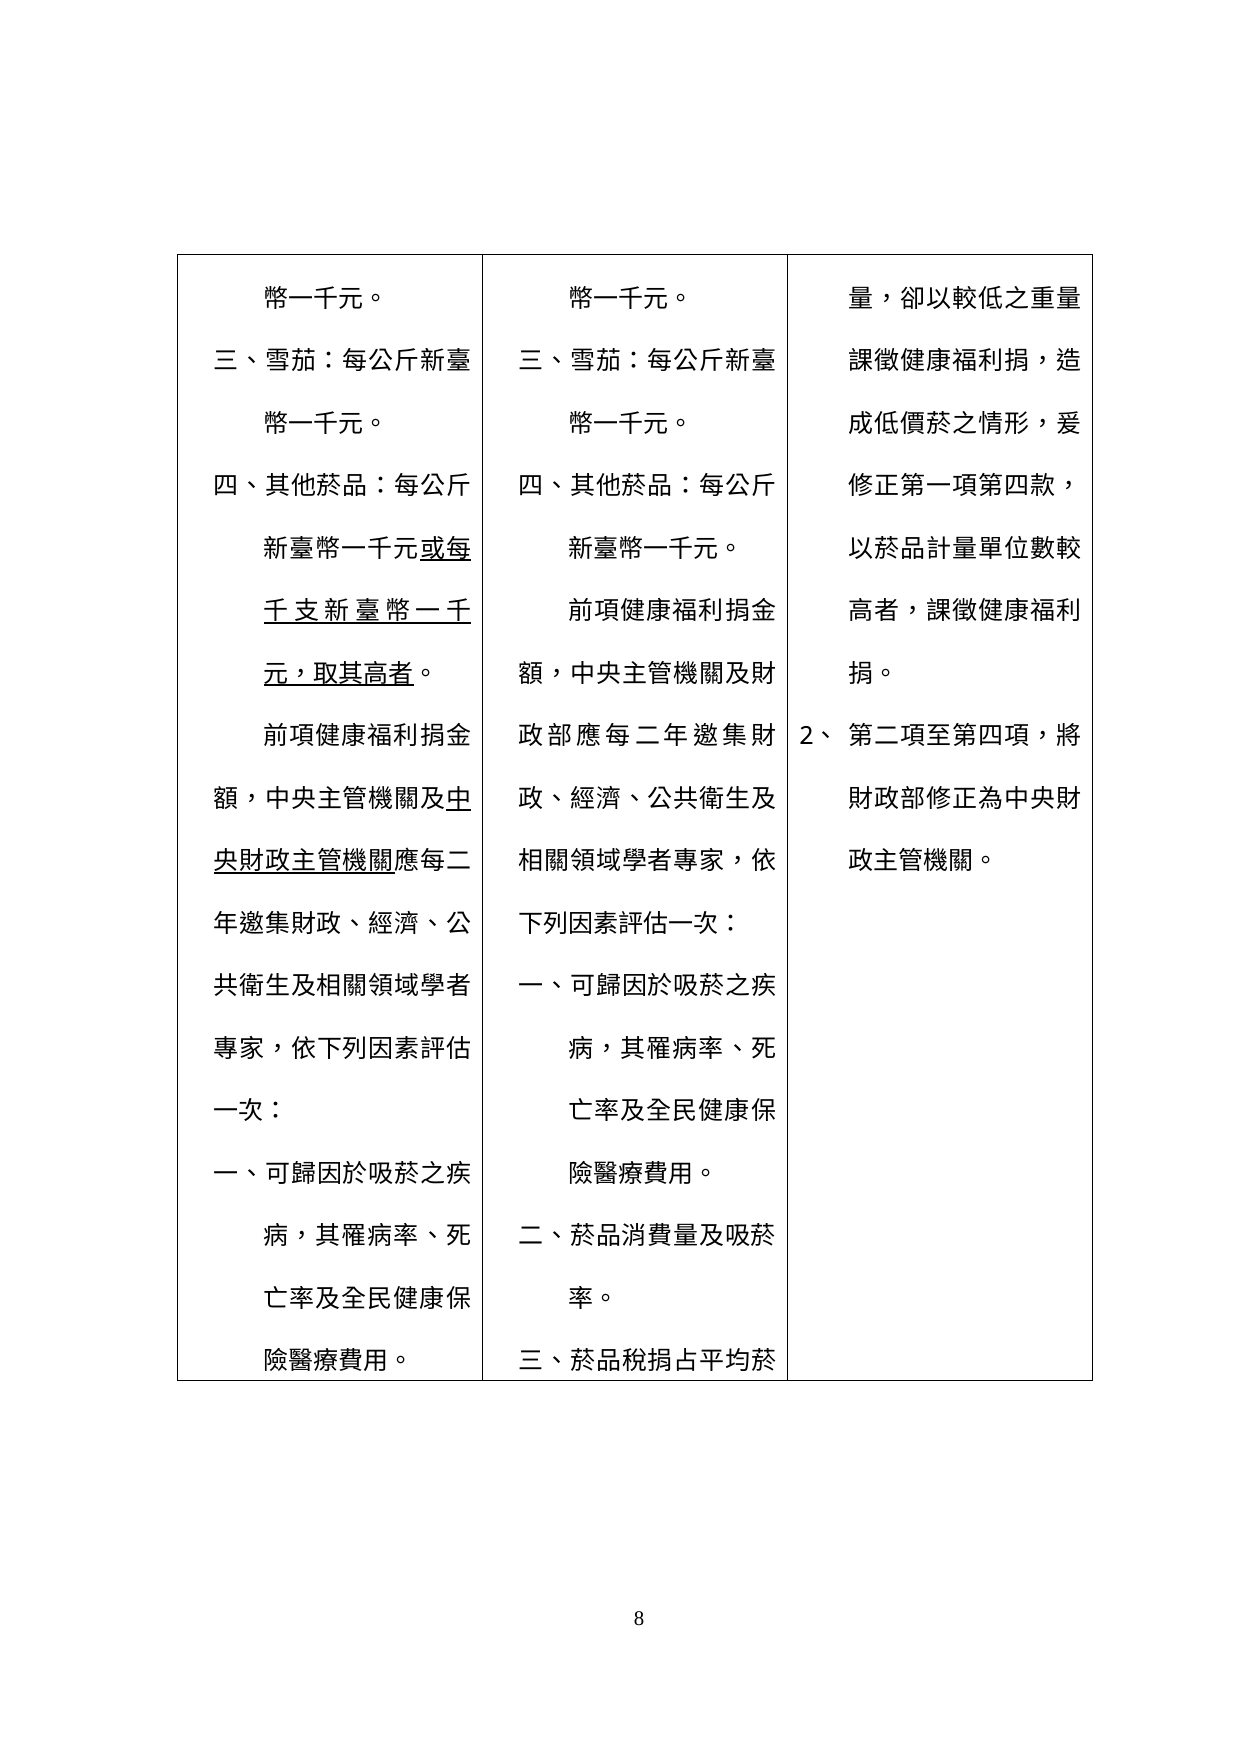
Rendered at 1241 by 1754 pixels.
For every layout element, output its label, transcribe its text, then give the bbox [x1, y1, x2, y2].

table_cell 幣一千元。 三、雪茄：每公斤新臺幣一千元。 四、其他菸品：每公斤新臺幣一千元或每千支新臺幣一千元，取其高者。 前項健康福利捐金額，中央主管機關及中央財政主管機關應每二年邀集財政、經濟、公共衛生及相關領域學者專家，依下列因素評估一次： 一、可歸因於吸菸之疾病，其罹病率、死亡率及全民健康保險醫療費用。 [178, 255, 482, 1380]
table_cell 量，卻以較低之重量課徵健康福利捐，造成低價菸之情形，爰修正第一項第四款，以菸品計量單位數較高者，課徵健康福利捐。 第二項至第四項，將財政部修正為中央財政主管機關。 [788, 255, 1092, 1380]
table_cell 幣一千元。 三、雪茄：每公斤新臺幣一千元。 四、其他菸品：每公斤新臺幣一千元。 前項健康福利捐金額，中央主管機關及財政部應每二年邀集財政、經濟、公共衛生及相關領域學者專家，依下列因素評估一次： 一、可歸因於吸菸之疾病，其罹病率、死亡率及全民健康保險醫療費用。 二、菸品消費量及吸菸率。 三、菸品稅捐占平均菸 [483, 255, 787, 1380]
